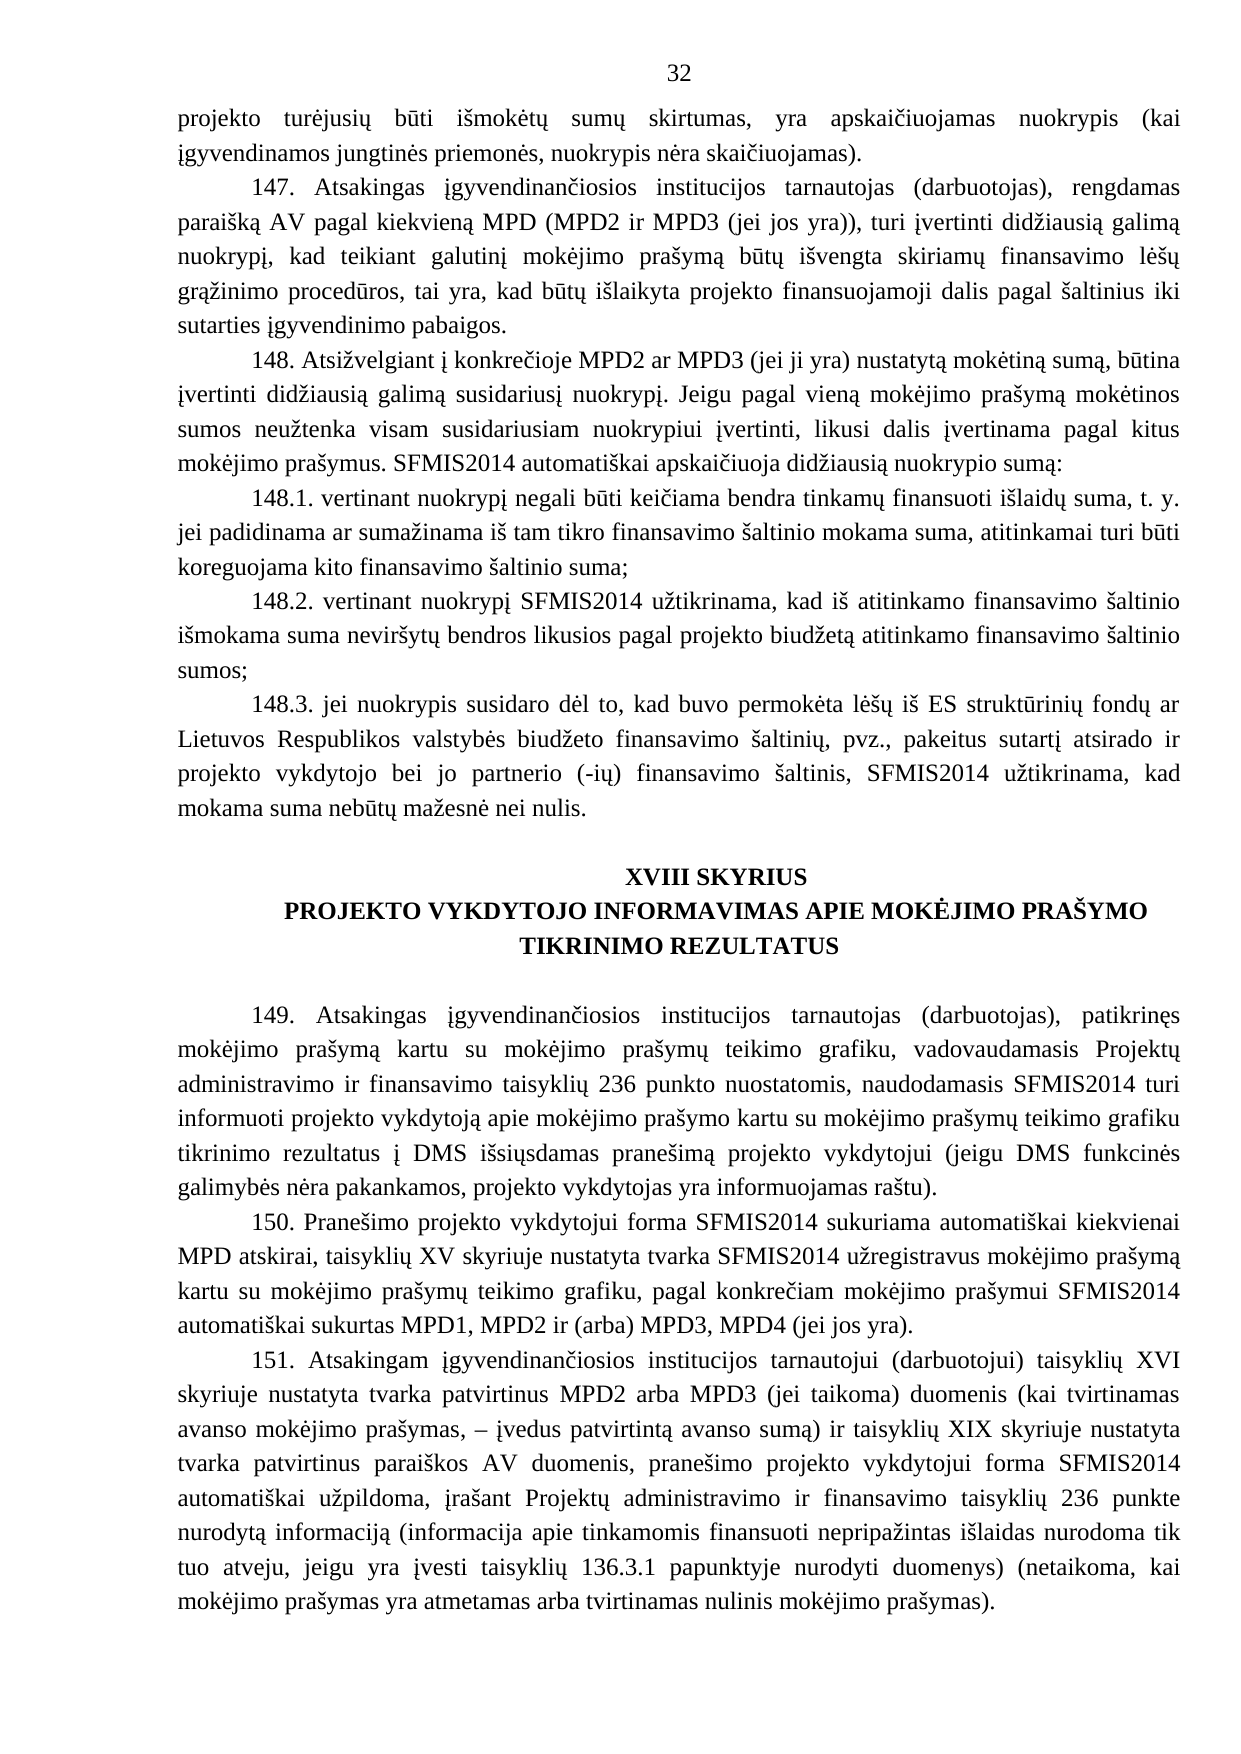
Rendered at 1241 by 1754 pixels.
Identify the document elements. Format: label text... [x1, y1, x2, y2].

text 148. Atsižvelgiant į konkrečioje MPD2 ar MPD3 (jei ji yra) nustatytą mokėtiną sumą, būtina įvertinti didžiausią galimą susidariusį nuokrypį. Jeigu pagal vieną mokėjimo prašymą mokėtinos sumos neužtenka visam susidariusiam nuokrypiui įvertinti, likusi dalis įvertinama pagal kitus mokėjimo prašymus. SFMIS2014 automatiškai apskaičiuoja didžiausią nuokrypio sumą: [177, 345, 1181, 477]
text 148.2. vertinant nuokrypį SFMIS2014 užtikrinama, kad iš atitinkamo finansavimo šaltinio išmokama suma neviršytų bendros likusios pagal projekto biudžetą atitinkamo finansavimo šaltinio sumos; [177, 586, 1181, 684]
text 151. Atsakingam įgyvendinančiosios institucijos tarnautojui (darbuotojui) taisyklių XVI skyriuje nustatyta tvarka patvirtinus MPD2 arba MPD3 (jei taikoma) duomenis (kai tvirtinamas avanso mokėjimo prašymas, – įvedus patvirtintą avanso sumą) ir taisyklių XIX skyriuje nustatyta tvarka patvirtinus paraiškos AV duomenis, pranešimo projekto vykdytojui forma SFMIS2014 automatiškai užpildoma, įrašant Projektų administravimo ir finansavimo taisyklių 236 punkte nurodytą informaciją (informacija apie tinkamomis finansuoti nepripažintas išlaidas nurodoma tik tuo atveju, jeigu yra įvesti taisyklių 136.3.1 papunktyje nurodyti duomenys) (netaikoma, kai mokėjimo prašymas yra atmetamas arba tvirtinamas nulinis mokėjimo prašymas). [177, 1345, 1181, 1615]
text 150. Pranešimo projekto vykdytojui forma SFMIS2014 sukuriama automatiškai kiekvienai MPD atskirai, taisyklių XV skyriuje nustatyta tvarka SFMIS2014 užregistravus mokėjimo prašymą kartu su mokėjimo prašymų teikimo grafiku, pagal konkrečiam mokėjimo prašymui SFMIS2014 automatiškai sukurtas MPD1, MPD2 ir (arba) MPD3, MPD4 (jei jos yra). [177, 1207, 1181, 1339]
text projekto turėjusių būti išmokėtų sumų skirtumas, yra apskaičiuojamas nuokrypis (kai įgyvendinamos jungtinės priemonės, nuokrypis nėra skaičiuojamas). [177, 103, 1181, 167]
text 148.3. jei nuokrypis susidaro dėl to, kad buvo permokėta lėšų iš ES struktūrinių fondų ar Lietuvos Respublikos valstybės biudžeto finansavimo šaltinių, pvz., pakeitus sutartį atsirado ir projekto vykdytojo bei jo partnerio (-ių) finansavimo šaltinis, SFMIS2014 užtikrinama, kad mokama suma nebūtų mažesnė nei nulis. [177, 689, 1181, 822]
text XVIII SKYRIUS [177, 862, 1181, 891]
text 148.1. vertinant nuokrypį negali būti keičiama bendra tinkamų finansuoti išlaidų suma, t. y. jei padidinama ar sumažinama iš tam tikro finansavimo šaltinio mokama suma, atitinkamai turi būti koreguojama kito finansavimo šaltinio suma; [177, 483, 1181, 580]
text 147. Atsakingas įgyvendinančiosios institucijos tarnautojas (darbuotojas), rengdamas paraišką AV pagal kiekvieną MPD (MPD2 ir MPD3 (jei jos yra)), turi įvertinti didžiausią galimą nuokrypį, kad teikiant galutinį mokėjimo prašymą būtų išvengta skiriamų finansavimo lėšų grąžinimo procedūros, tai yra, kad būtų išlaikyta projekto finansuojamoji dalis pagal šaltinius iki sutarties įgyvendinimo pabaigos. [177, 172, 1181, 339]
text 149. Atsakingas įgyvendinančiosios institucijos tarnautojas (darbuotojas), patikrinęs mokėjimo prašymą kartu su mokėjimo prašymų teikimo grafiku, vadovaudamasis Projektų administravimo ir finansavimo taisyklių 236 punkto nuostatomis, naudodamasis SFMIS2014 turi informuoti projekto vykdytoją apie mokėjimo prašymo kartu su mokėjimo prašymų teikimo grafiku tikrinimo rezultatus į DMS išsiųsdamas pranešimą projekto vykdytojui (jeigu DMS funkcinės galimybės nėra pakankamos, projekto vykdytojas yra informuojamas raštu). [177, 1000, 1181, 1201]
text PROJEKTO VYKDYTOJO INFORMAVIMAS APIE MOKĖJIMO PRAŠYMO TIKRINIMO REZULTATUS [177, 896, 1181, 960]
